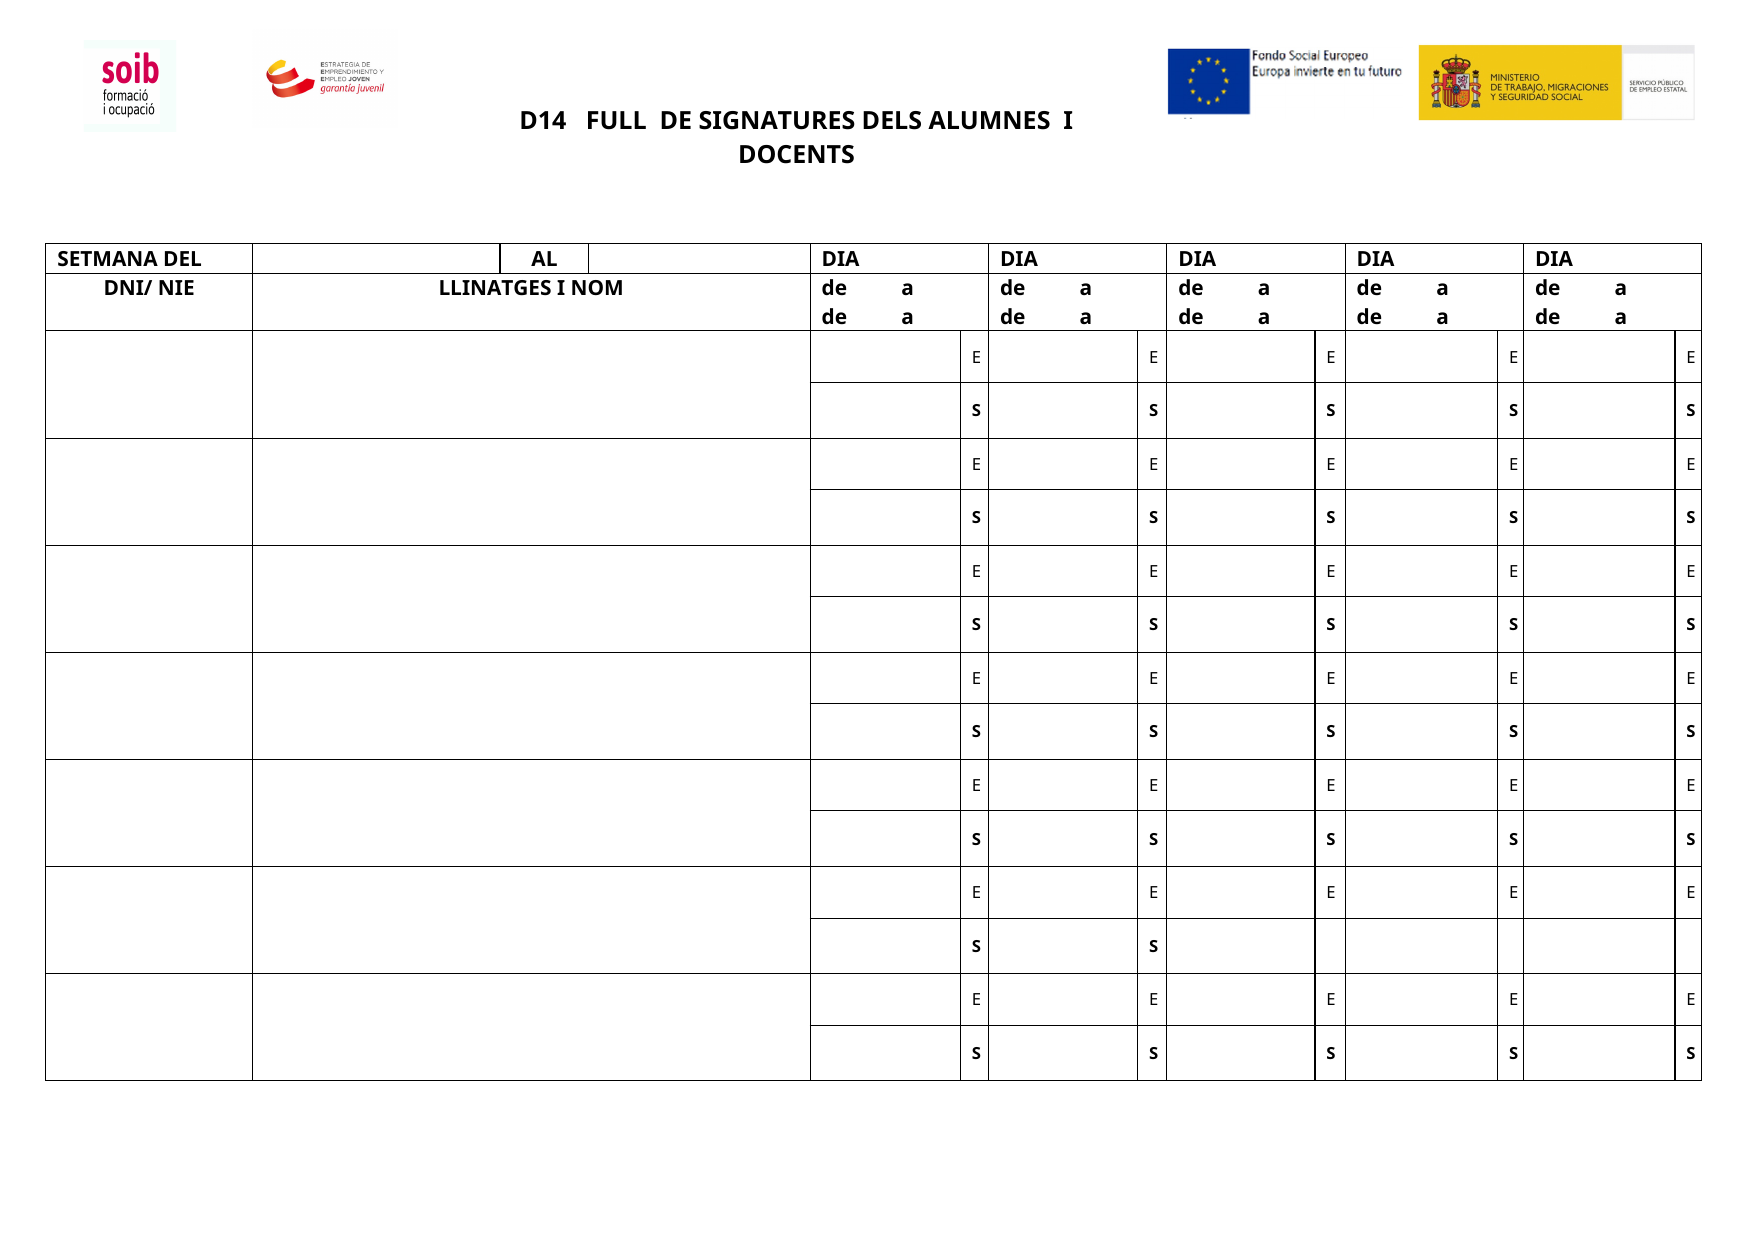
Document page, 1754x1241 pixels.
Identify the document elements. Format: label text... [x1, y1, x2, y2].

table_cell [1167, 490, 1314, 544]
table_cell E [961, 653, 988, 703]
table_cell [253, 439, 810, 544]
table_cell [811, 653, 960, 703]
table_cell de a de a [1524, 274, 1701, 330]
table_cell [989, 597, 1137, 652]
table_cell S [1498, 383, 1523, 437]
table_cell E [1498, 760, 1523, 810]
table_cell [1524, 974, 1674, 1024]
table_cell E [1138, 760, 1166, 810]
table_cell S [1316, 811, 1345, 866]
table_header DIA [1346, 244, 1523, 272]
table_cell [46, 974, 252, 1080]
table_cell E [1676, 867, 1701, 917]
table_cell S [1676, 704, 1701, 759]
table_cell E [1138, 546, 1166, 596]
table_cell [989, 919, 1137, 973]
table_header AL [501, 244, 588, 272]
table_header DIA [1167, 244, 1345, 272]
table_cell S [961, 811, 988, 866]
table_cell [46, 546, 252, 652]
table_cell E [1676, 760, 1701, 810]
table_cell [253, 546, 810, 652]
table_cell de a de a [811, 274, 988, 330]
table_cell [1524, 331, 1674, 382]
table_cell [1167, 974, 1314, 1024]
table_cell E [1316, 439, 1345, 489]
table_cell S [1138, 811, 1166, 866]
table_cell [1167, 867, 1314, 917]
table_cell [1167, 383, 1314, 437]
table_cell E [1676, 974, 1701, 1024]
table_cell [1524, 653, 1674, 703]
table_cell [1167, 919, 1314, 973]
table_cell E [961, 974, 988, 1024]
table_cell S [1316, 490, 1345, 544]
table_cell [1524, 760, 1674, 810]
table_cell [1524, 490, 1674, 544]
table_cell [989, 760, 1137, 810]
table_cell S [1138, 1026, 1166, 1080]
table_cell [253, 331, 810, 437]
table_cell [811, 597, 960, 652]
table_cell [1167, 597, 1314, 652]
picture [1418, 43, 1695, 121]
table_cell E [1676, 331, 1701, 382]
table_cell S [1138, 704, 1166, 759]
table_cell [253, 653, 810, 759]
table_cell E [1138, 653, 1166, 703]
table_header [589, 244, 810, 272]
table_cell [989, 383, 1137, 437]
table_cell [989, 439, 1137, 489]
table_cell S [1676, 597, 1701, 652]
table_cell E [1316, 974, 1345, 1024]
table_cell [811, 919, 960, 973]
table_cell [46, 331, 252, 437]
table_cell [989, 811, 1137, 866]
table_cell [1346, 760, 1497, 810]
table_cell [1346, 439, 1497, 489]
table_cell [1167, 811, 1314, 866]
table_cell [1524, 704, 1674, 759]
table_cell E [1498, 546, 1523, 596]
table_cell [1346, 597, 1497, 652]
table_cell [1524, 919, 1674, 973]
table_cell [1346, 331, 1497, 382]
table_cell S [961, 383, 988, 437]
table_cell [253, 974, 810, 1080]
table_cell S [961, 490, 988, 544]
table_cell [1346, 811, 1497, 866]
table_cell [1524, 811, 1674, 866]
table_cell S [1138, 597, 1166, 652]
table_cell [1167, 439, 1314, 489]
table_cell [1167, 331, 1314, 382]
table_cell S [1498, 704, 1523, 759]
table_cell S [1316, 597, 1345, 652]
table_cell E [1498, 653, 1523, 703]
table_cell [1346, 704, 1497, 759]
table_cell E [1316, 546, 1345, 596]
table_cell S [1138, 919, 1166, 973]
table_cell E [1316, 653, 1345, 703]
table_cell LLINATGES I NOM [253, 274, 810, 330]
table_cell [46, 653, 252, 759]
table_cell E [961, 867, 988, 917]
table_cell [811, 439, 960, 489]
table_cell E [961, 439, 988, 489]
table_cell de a de a [989, 274, 1166, 330]
table_cell E [1498, 439, 1523, 489]
table_cell [989, 331, 1137, 382]
table_cell E [1676, 653, 1701, 703]
table_cell [811, 546, 960, 596]
table_cell [46, 867, 252, 973]
table_cell S [1316, 383, 1345, 437]
table_header SETMANA DEL [46, 244, 252, 272]
table_cell [1346, 919, 1497, 973]
table_cell E [1138, 974, 1166, 1024]
table_cell DNI/ NIE [46, 274, 252, 330]
table_cell [811, 760, 960, 810]
table_cell [1316, 919, 1345, 973]
table_cell S [1138, 490, 1166, 544]
table_cell S [961, 704, 988, 759]
table_cell [253, 867, 810, 973]
table_cell S [1676, 811, 1701, 866]
table_cell [811, 811, 960, 866]
table_header DIA [811, 244, 988, 272]
table_cell [1346, 974, 1497, 1024]
table_cell S [1498, 811, 1523, 866]
table_cell [989, 1026, 1137, 1080]
table_cell [811, 974, 960, 1024]
table_cell [1524, 546, 1674, 596]
table_cell [811, 331, 960, 382]
table_cell [811, 490, 960, 544]
table_cell S [1676, 1026, 1701, 1080]
table_cell S [961, 597, 988, 652]
table_cell [1167, 1026, 1314, 1080]
table_cell E [1138, 331, 1166, 382]
table_cell [989, 490, 1137, 544]
table_cell [1167, 760, 1314, 810]
table_cell [1346, 383, 1497, 437]
table_cell [1524, 867, 1674, 917]
table_cell S [1316, 1026, 1345, 1080]
table_cell [1524, 439, 1674, 489]
table_cell de a de a [1346, 274, 1523, 330]
table_cell E [1676, 439, 1701, 489]
table_cell [1346, 546, 1497, 596]
table_cell E [961, 546, 988, 596]
table_cell [1167, 546, 1314, 596]
table_cell [1524, 1026, 1674, 1080]
table_cell E [1676, 546, 1701, 596]
table_cell S [961, 1026, 988, 1080]
table_cell [1524, 383, 1674, 437]
table_header DIA [1524, 244, 1701, 272]
table_cell [1524, 597, 1674, 652]
table_cell [811, 867, 960, 917]
table_cell [1346, 1026, 1497, 1080]
table_cell [1346, 867, 1497, 917]
table_cell E [1316, 331, 1345, 382]
picture [1167, 47, 1403, 119]
table_cell de a de a [1167, 274, 1345, 330]
table_cell [1676, 919, 1701, 973]
table_cell [989, 653, 1137, 703]
table_cell [811, 1026, 960, 1080]
table_cell S [1498, 597, 1523, 652]
table_cell E [1498, 974, 1523, 1024]
table_cell [811, 383, 960, 437]
table_cell E [1316, 760, 1345, 810]
table_cell [989, 546, 1137, 596]
table_cell S [1676, 490, 1701, 544]
table_cell S [1498, 490, 1523, 544]
table_cell [989, 704, 1137, 759]
table_cell [989, 974, 1137, 1024]
table_cell [1167, 704, 1314, 759]
table_cell [1498, 919, 1523, 973]
table_cell [1167, 653, 1314, 703]
table_cell E [961, 760, 988, 810]
table_cell [46, 439, 252, 544]
table_header DIA [989, 244, 1166, 272]
table_cell S [1498, 1026, 1523, 1080]
table_cell S [1316, 704, 1345, 759]
table_cell [1346, 490, 1497, 544]
table_cell E [1316, 867, 1345, 917]
table_cell E [961, 331, 988, 382]
table_cell [811, 704, 960, 759]
table_header [253, 244, 499, 272]
table_cell E [1498, 867, 1523, 917]
table_cell [253, 760, 810, 866]
table_cell [1346, 653, 1497, 703]
table_cell E [1498, 331, 1523, 382]
table_cell S [961, 919, 988, 973]
table_cell E [1138, 439, 1166, 489]
table_cell S [1138, 383, 1166, 437]
table_cell S [1676, 383, 1701, 437]
table_cell E [1138, 867, 1166, 917]
table_cell [989, 867, 1137, 917]
table_cell [46, 760, 252, 866]
